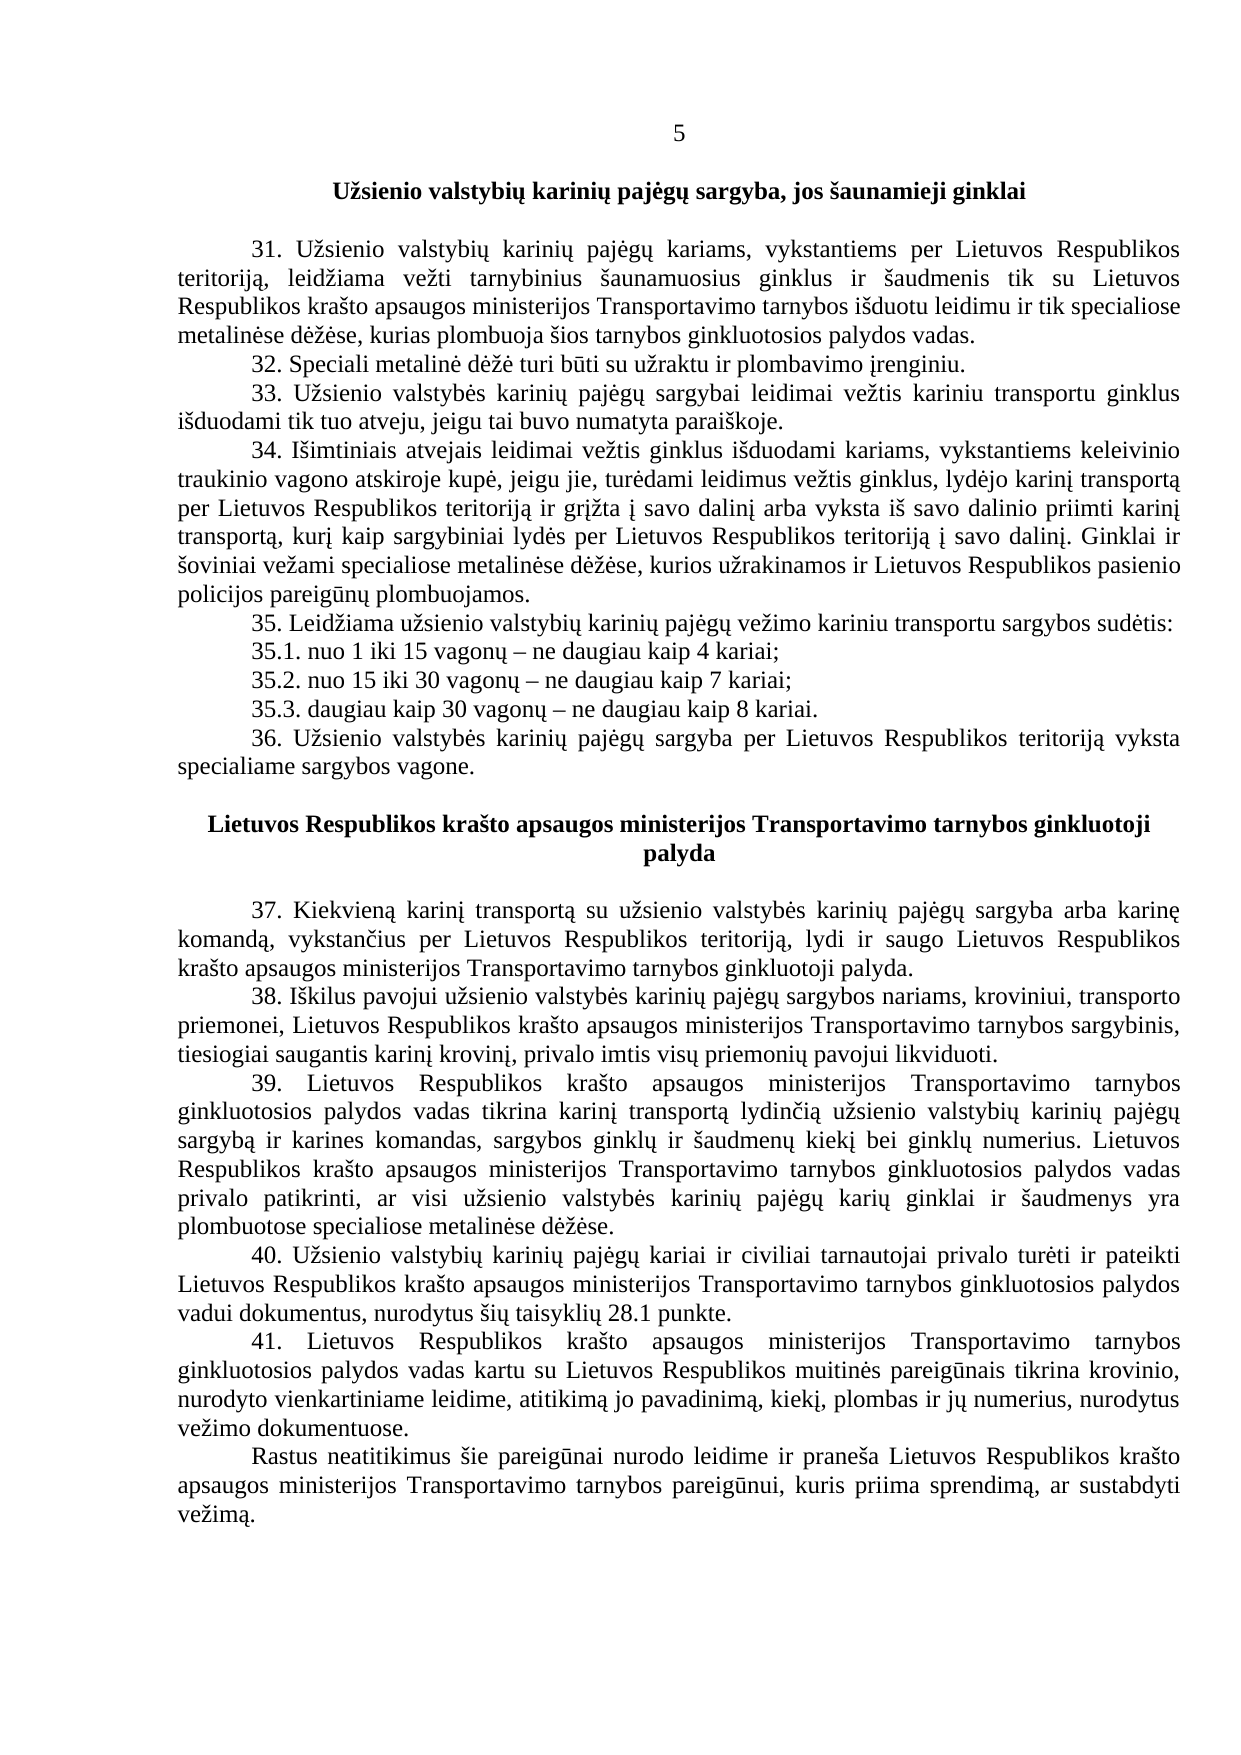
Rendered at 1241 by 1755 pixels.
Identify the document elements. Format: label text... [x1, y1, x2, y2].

text 36. Užsienio valstybės karinių pajėgų sargyba per Lietuvos Respublikos teritoriją vyksta specialiame sargybos vagone. [177, 723, 1181, 780]
text 34. Išimtiniais atvejais leidimai vežtis ginklus išduodami kariams, vykstantiems keleivinio traukinio vagono atskiroje kupė, jeigu jie, turėdami leidimus vežtis ginklus, lydėjo karinį transportą per Lietuvos Respublikos teritoriją ir grįžta į savo dalinį arba vyksta iš savo dalinio priimti karinį transportą, kurį kaip sargybiniai lydės per Lietuvos Respublikos teritoriją į savo dalinį. Ginklai ir šoviniai vežami specialiose metalinėse dėžėse, kurios užrakinamos ir Lietuvos Respublikos pasienio policijos pareigūnų plombuojamos. [177, 435, 1181, 608]
text 35.2. nuo 15 iki 30 vagonų – ne daugiau kaip 7 kariai; [177, 665, 1181, 694]
text 33. Užsienio valstybės karinių pajėgų sargybai leidimai vežtis kariniu transportu ginklus išduodami tik tuo atveju, jeigu tai buvo numatyta paraiškoje. [177, 378, 1181, 435]
text Lietuvos Respublikos krašto apsaugos ministerijos Transportavimo tarnybos ginkluotoji palyda [177, 809, 1181, 866]
text 35.1. nuo 1 iki 15 vagonų – ne daugiau kaip 4 kariai; [177, 636, 1181, 665]
text 31. Užsienio valstybių karinių pajėgų kariams, vykstantiems per Lietuvos Respublikos teritoriją, leidžiama vežti tarnybinius šaunamuosius ginklus ir šaudmenis tik su Lietuvos Respublikos krašto apsaugos ministerijos Transportavimo tarnybos išduotu leidimu ir tik specialiose metalinėse dėžėse, kurias plombuoja šios tarnybos ginkluotosios palydos vadas. [177, 234, 1181, 349]
text 40. Užsienio valstybių karinių pajėgų kariai ir civiliai tarnautojai privalo turėti ir pateikti Lietuvos Respublikos krašto apsaugos ministerijos Transportavimo tarnybos ginkluotosios palydos vadui dokumentus, nurodytus šių taisyklių 28.1 punkte. [177, 1240, 1181, 1326]
text 39. Lietuvos Respublikos krašto apsaugos ministerijos Transportavimo tarnybos ginkluotosios palydos vadas tikrina karinį transportą lydinčią užsienio valstybių karinių pajėgų sargybą ir karines komandas, sargybos ginklų ir šaudmenų kiekį bei ginklų numerius. Lietuvos Respublikos krašto apsaugos ministerijos Transportavimo tarnybos ginkluotosios palydos vadas privalo patikrinti, ar visi užsienio valstybės karinių pajėgų karių ginklai ir šaudmenys yra plombuotose specialiose metalinėse dėžėse. [177, 1068, 1181, 1240]
text 37. Kiekvieną karinį transportą su užsienio valstybės karinių pajėgų sargyba arba karinę komandą, vykstančius per Lietuvos Respublikos teritoriją, lydi ir saugo Lietuvos Respublikos krašto apsaugos ministerijos Transportavimo tarnybos ginkluotoji palyda. [177, 895, 1181, 981]
text Rastus neatitikimus šie pareigūnai nurodo leidime ir praneša Lietuvos Respublikos krašto apsaugos ministerijos Transportavimo tarnybos pareigūnui, kuris priima sprendimą, ar sustabdyti vežimą. [177, 1441, 1181, 1528]
text 38. Iškilus pavojui užsienio valstybės karinių pajėgų sargybos nariams, kroviniui, transporto priemonei, Lietuvos Respublikos krašto apsaugos ministerijos Transportavimo tarnybos sargybinis, tiesiogiai saugantis karinį krovinį, privalo imtis visų priemonių pavojui likviduoti. [177, 981, 1181, 1068]
text 32. Speciali metalinė dėžė turi būti su užraktu ir plombavimo įrenginiu. [177, 349, 1181, 378]
text 35. Leidžiama užsienio valstybių karinių pajėgų vežimo kariniu transportu sargybos sudėtis: [177, 608, 1181, 636]
text 41. Lietuvos Respublikos krašto apsaugos ministerijos Transportavimo tarnybos ginkluotosios palydos vadas kartu su Lietuvos Respublikos muitinės pareigūnais tikrina krovinio, nurodyto vienkartiniame leidime, atitikimą jo pavadinimą, kiekį, plombas ir jų numerius, nurodytus vežimo dokumentuose. [177, 1326, 1181, 1441]
text 35.3. daugiau kaip 30 vagonų – ne daugiau kaip 8 kariai. [177, 694, 1181, 723]
text Užsienio valstybių karinių pajėgų sargyba, jos šaunamieji ginklai [177, 176, 1181, 205]
